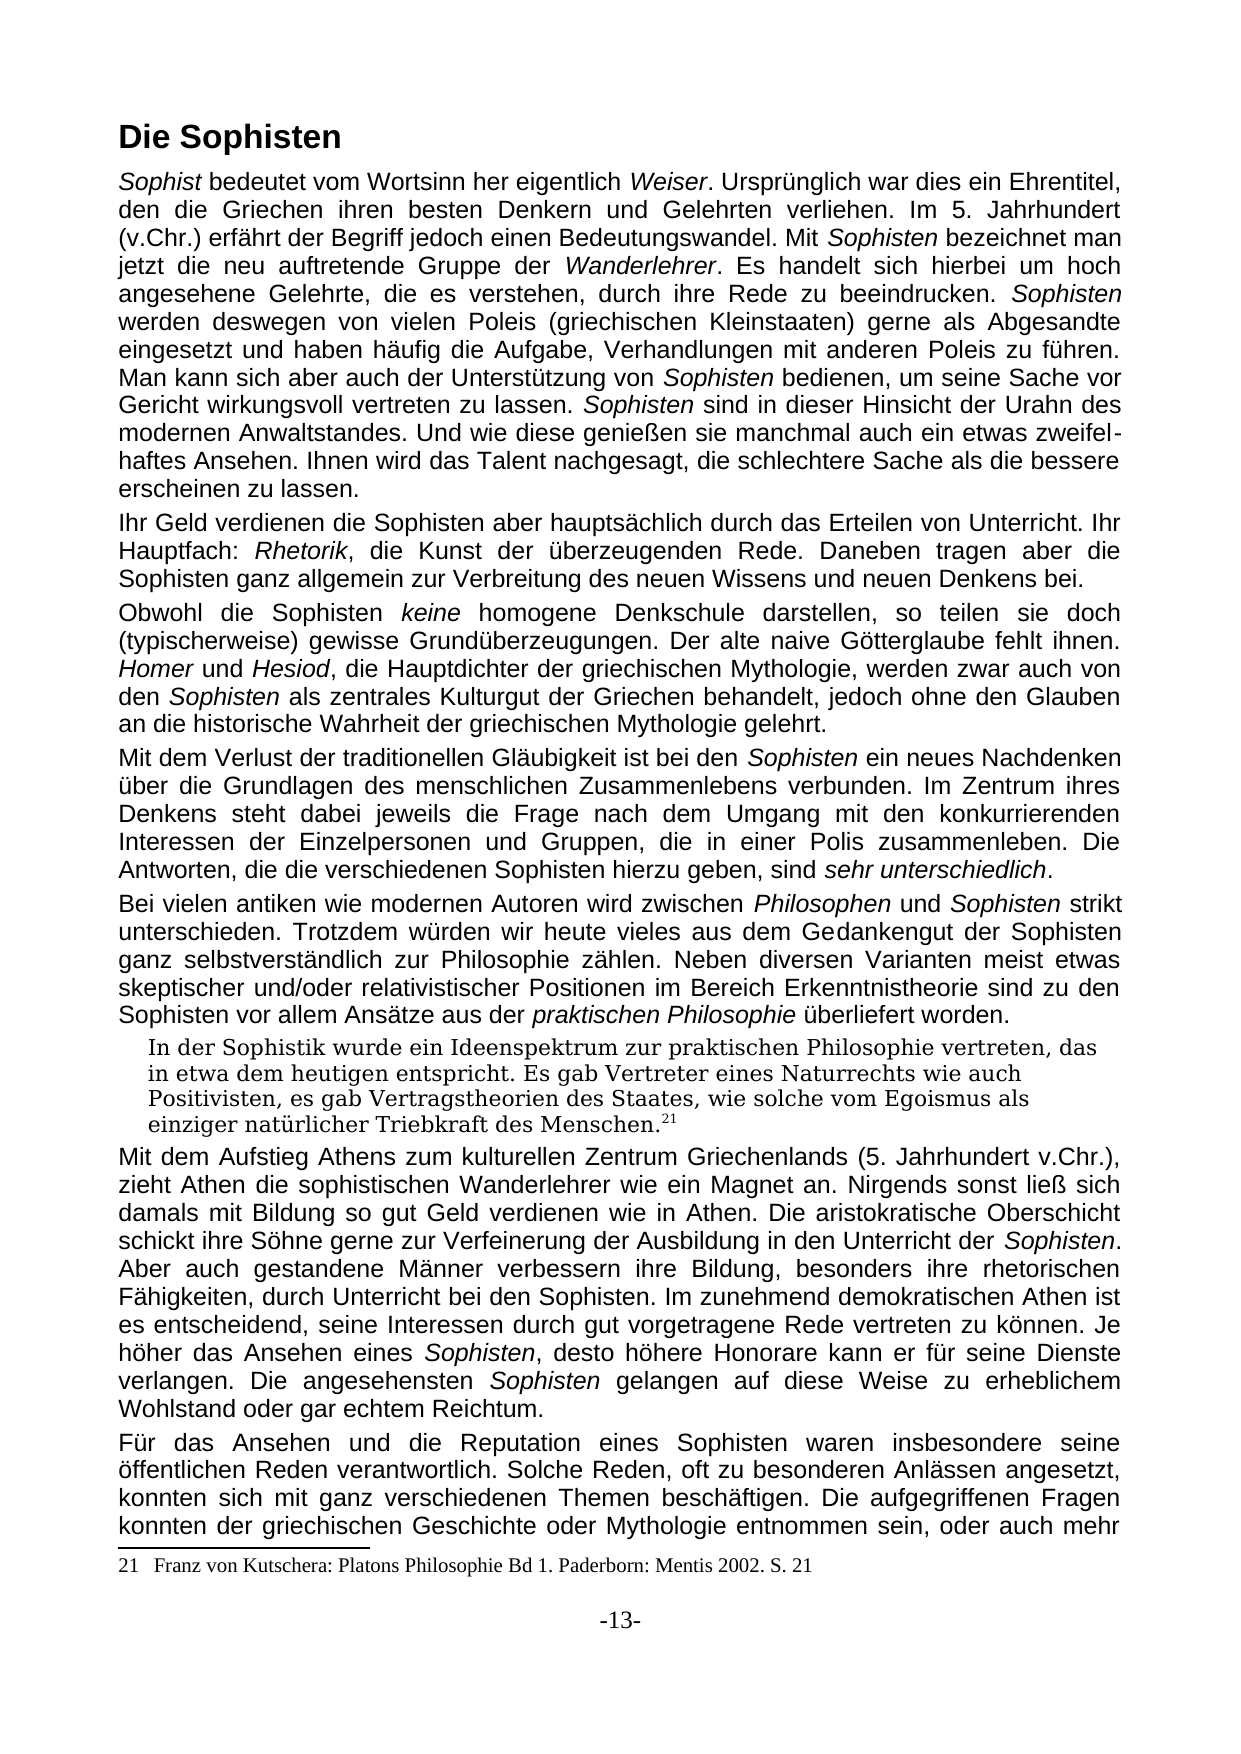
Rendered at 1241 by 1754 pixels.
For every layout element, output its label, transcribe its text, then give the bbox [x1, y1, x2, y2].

text Obwohl die Sophisten keine homogene Denkschule darstellen, so teilen sie doch (typischerweise) gewisse Grundüberzeugungen. Der alte naive Götterglaube fehlt ihnen. Homer und Hesiod, die Hauptdichter der griechischen Mythologie, werden zwar auch von den Sophisten als zentrales Kulturgut der Griechen behandelt, jedoch ohne den Glauben an die historische Wahrheit der griechischen Mythologie gelehrt. [118, 599, 1122, 738]
subtitle Die Sophisten [118, 118, 1122, 156]
text Ihr Geld verdienen die Sophisten aber hauptsächlich durch das Erteilen von Unterricht. Ihr Hauptfach: Rhetorik, die Kunst der überzeugenden Rede. Daneben tragen aber die Sophisten ganz allgemein zur Verbreitung des neuen Wissens und neuen Denkens bei. [118, 509, 1122, 593]
text In der Sophistik wurde ein Ideenspektrum zur praktischen Philosophie vertreten, das in etwa dem heutigen entspricht. Es gab Vertreter eines Naturrechts wie auch Positivisten, es gab Vertragstheorien des Staates, wie solche vom Egoismus als einziger natürlicher Triebkraft des Menschen. [148, 1035, 1122, 1137]
text Mit dem Aufstieg Athens zum kulturellen Zentrum Griechenlands (5. Jahrhundert v.Chr.), zieht Athen die sophistischen Wanderlehrer wie ein Magnet an. Nirgends sonst ließ sich damals mit Bildung so gut Geld verdienen wie in Athen. Die aristokratische Oberschicht schickt ihre Söhne gerne zur Verfeinerung der Ausbildung in den Unterricht der Sophisten. Aber auch gestandene Männer verbessern ihre Bildung, besonders ihre rhetorischen Fähigkeiten, durch Unterricht bei den Sophisten. Im zunehmend demokratischen Athen ist es entscheidend, seine Interessen durch gut vorgetragene Rede vertreten zu können. Je höher das Ansehen eines Sophisten, desto höhere Honorare kann er für seine Dienste verlangen. Die angesehensten Sophisten gelangen auf diese Weise zu erheblichem Wohlstand oder gar echtem Reichtum. [118, 1143, 1122, 1422]
text Franz von Kutschera: Platons Philosophie Bd 1. Paderborn: Mentis 2002. S. 21 [118, 1554, 1122, 1577]
text Bei vielen antiken wie modernen Autoren wird zwischen Philosophen und Sophisten strikt unterschieden. Trotzdem würden wir heute vieles aus dem Ge­dan­ken­gut der Sophisten ganz selbstverständlich zur Philosophie zählen. Neben diversen Varianten meist etwas skeptischer und/oder relativistischer Positionen im Bereich Erkenntnistheorie sind zu den Sophisten vor allem Ansätze aus der praktischen Philosophie überliefert worden. [118, 890, 1122, 1029]
text Mit dem Verlust der traditionellen Gläubigkeit ist bei den Sophisten ein neues Nachdenken über die Grundlagen des menschlichen Zusammenlebens verbunden. Im Zentrum ihres Denkens steht dabei jeweils die Frage nach dem Umgang mit den konkurrierenden Interessen der Einzelpersonen und Gruppen, die in einer Polis zusammenleben. Die Antworten, die die verschiedenen Sophisten hierzu geben, sind sehr unterschiedlich. [118, 744, 1122, 884]
text Sophist bedeutet vom Wortsinn her eigentlich Weiser. Ursprünglich war dies ein Ehrentitel, den die Griechen ihren besten Denkern und Gelehrten verliehen. Im 5. Jahrhundert (v.Chr.) erfährt der Begriff jedoch einen Bedeutungswandel. Mit Sophisten bezeichnet man jetzt die neu auftretende Gruppe der Wanderlehrer. Es handelt sich hierbei um hoch angesehene Gelehrte, die es verstehen, durch ihre Rede zu beeindrucken. Sophisten werden deswegen von vielen Poleis (griechischen Kleinstaaten) gerne als Abgesandte eingesetzt und haben häufig die Aufgabe, Verhandlungen mit anderen Poleis zu führen. Man kann sich aber auch der Unterstützung von Sophisten bedienen, um seine Sache vor Gericht wirkungsvoll vertreten zu lassen. Sophisten sind in dieser Hinsicht der Urahn des modernen Anwaltstandes. Und wie diese genießen sie manchmal auch ein etwas zweifel­haftes Ansehen. Ihnen wird das Talent nachgesagt, die schlechtere Sache als die bessere erscheinen zu lassen. [118, 168, 1122, 503]
text Für das Ansehen und die Reputation eines Sophisten waren insbesondere seine öffentlichen Reden verantwortlich. Solche Reden, oft zu besonderen Anlässen angesetzt, konnten sich mit ganz verschiedenen Themen beschäftigen. Die aufgegriffenen Fragen konnten der griechischen Geschichte oder Mythologie entnommen sein, oder auch mehr [118, 1428, 1122, 1540]
